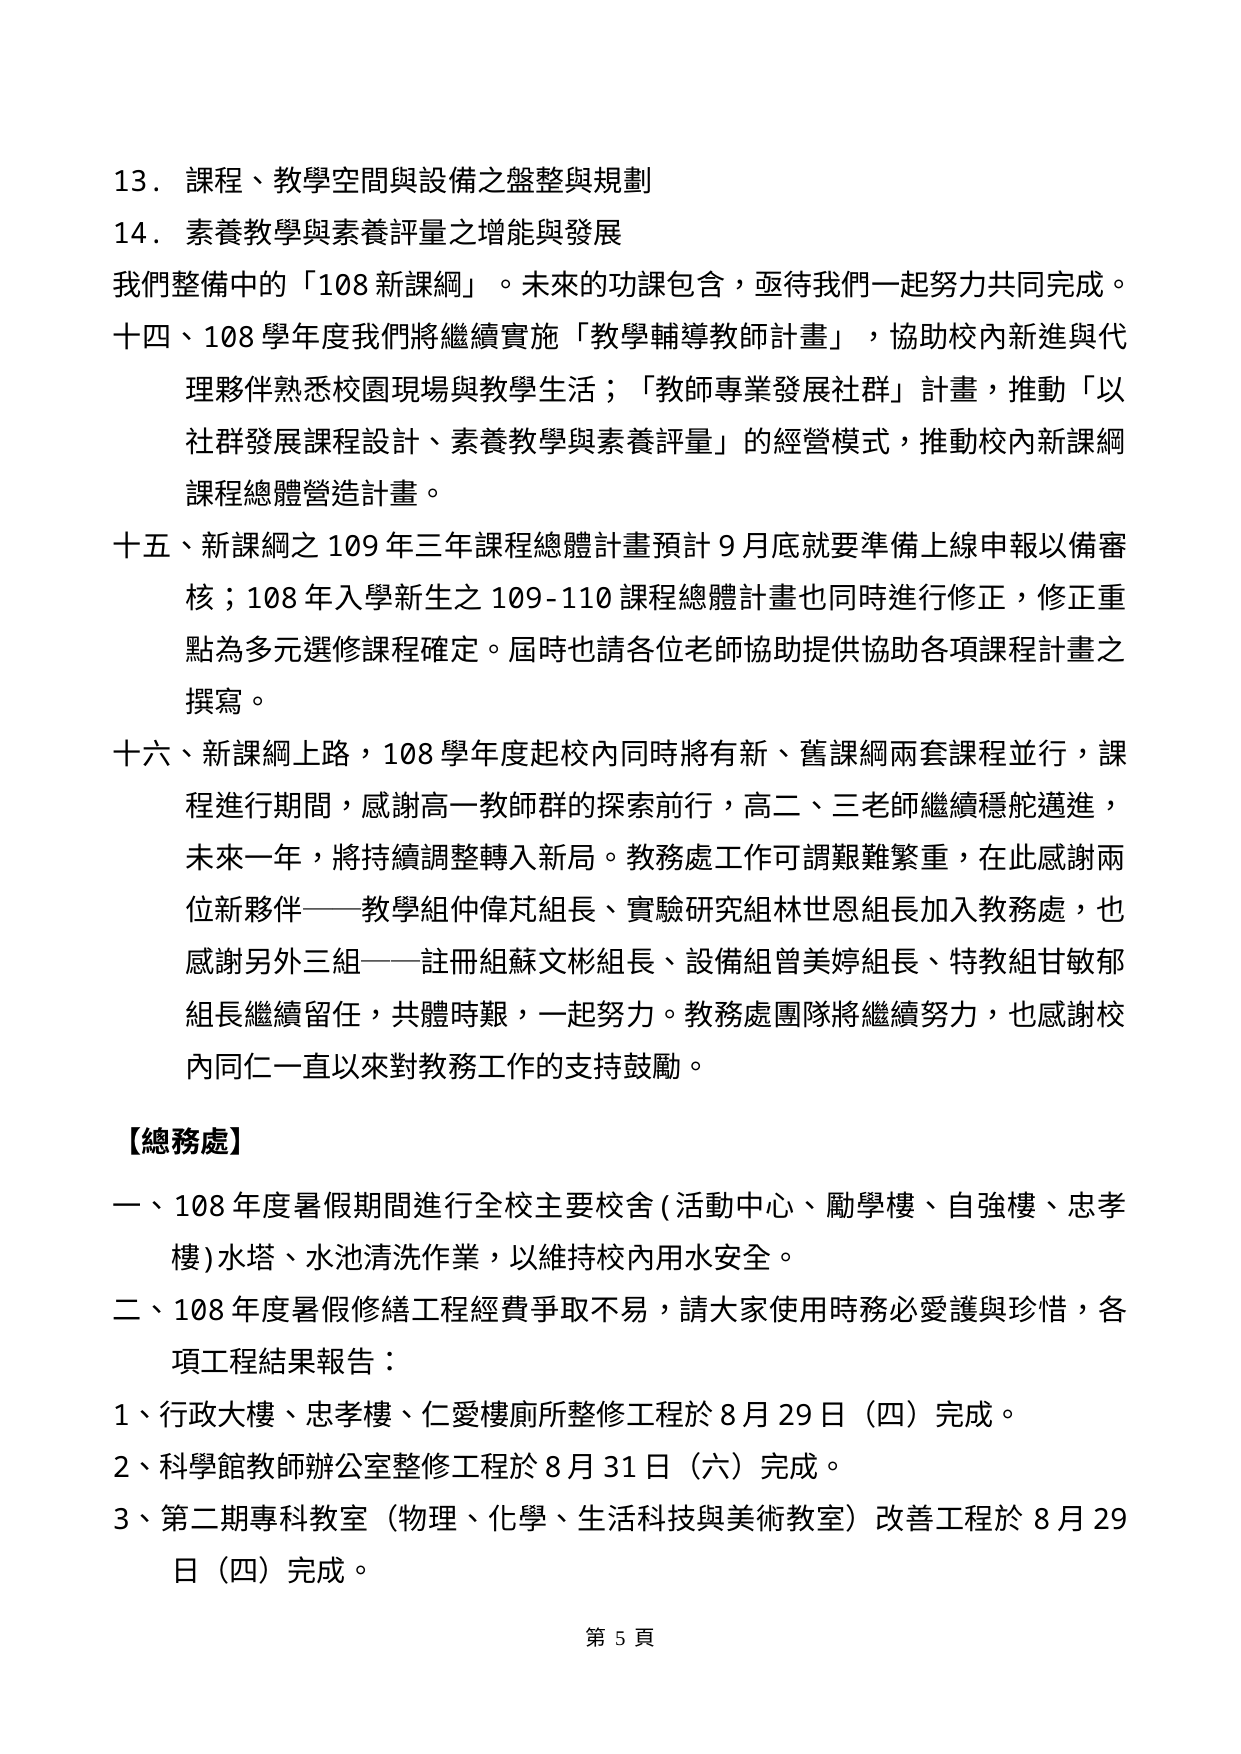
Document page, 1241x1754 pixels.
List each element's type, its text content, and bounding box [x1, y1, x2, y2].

text 3、第二期專科教室（物理、化學、生活科技與美術教室）改善工程於8月29日（四）完成。 [112, 1487, 1128, 1592]
text 1、行政大樓、忠孝樓、仁愛樓廁所整修工程於8月29日（四）完成。 [112, 1383, 1128, 1435]
text 我們整備中的「108新課綱」。未來的功課包含，亟待我們一起努力共同完成。 [112, 254, 1128, 306]
text 二、108年度暑假修繕工程經費爭取不易，請大家使用時務必愛護與珍惜，各項工程結果報告： [112, 1279, 1128, 1383]
text 十五、新課綱之109年三年課程總體計畫預計9月底就要準備上線申報以備審核；108年入學新生之109-110課程總體計畫也同時進行修正，修正重點為多元選修課程確定。屆時也請各位老師協助提供協助各項課程計畫之撰寫。 [112, 514, 1128, 723]
list 素養教學與素養評量之增能與發展 [112, 202, 1128, 254]
list 課程、教學空間與設備之盤整與規劃 [112, 150, 1128, 202]
text 十六、新課綱上路，108學年度起校內同時將有新、舊課綱兩套課程並行，課程進行期間，感謝高一教師群的探索前行，高二、三老師繼續穩舵邁進，未來一年，將持續調整轉入新局。教務處工作可謂艱難繁重，在此感謝兩位新夥伴──教學組仲偉芃組長、實驗研究組林世恩組長加入教務處，也感謝另外三組──註冊組蘇文彬組長、設備組曾美婷組長、特教組甘敏郁組長繼續留任，共體時艱，一起努力。教務處團隊將繼續努力，也感謝校內同仁一直以來對教務工作的支持鼓勵。 [112, 723, 1128, 1087]
text 十四、108學年度我們將繼續實施「教學輔導教師計畫」，協助校內新進與代理夥伴熟悉校園現場與教學生活；「教師專業發展社群」計畫，推動「以社群發展課程設計、素養教學與素養評量」的經營模式，推動校內新課綱課程總體營造計畫。 [112, 306, 1128, 514]
text 【總務處】 [112, 1112, 1128, 1162]
text 一、108年度暑假期間進行全校主要校舍(活動中心、勵學樓、自強樓、忠孝樓)水塔、水池清洗作業，以維持校內用水安全。 [112, 1175, 1128, 1279]
text 2、科學館教師辦公室整修工程於8月31日（六）完成。 [112, 1435, 1128, 1487]
